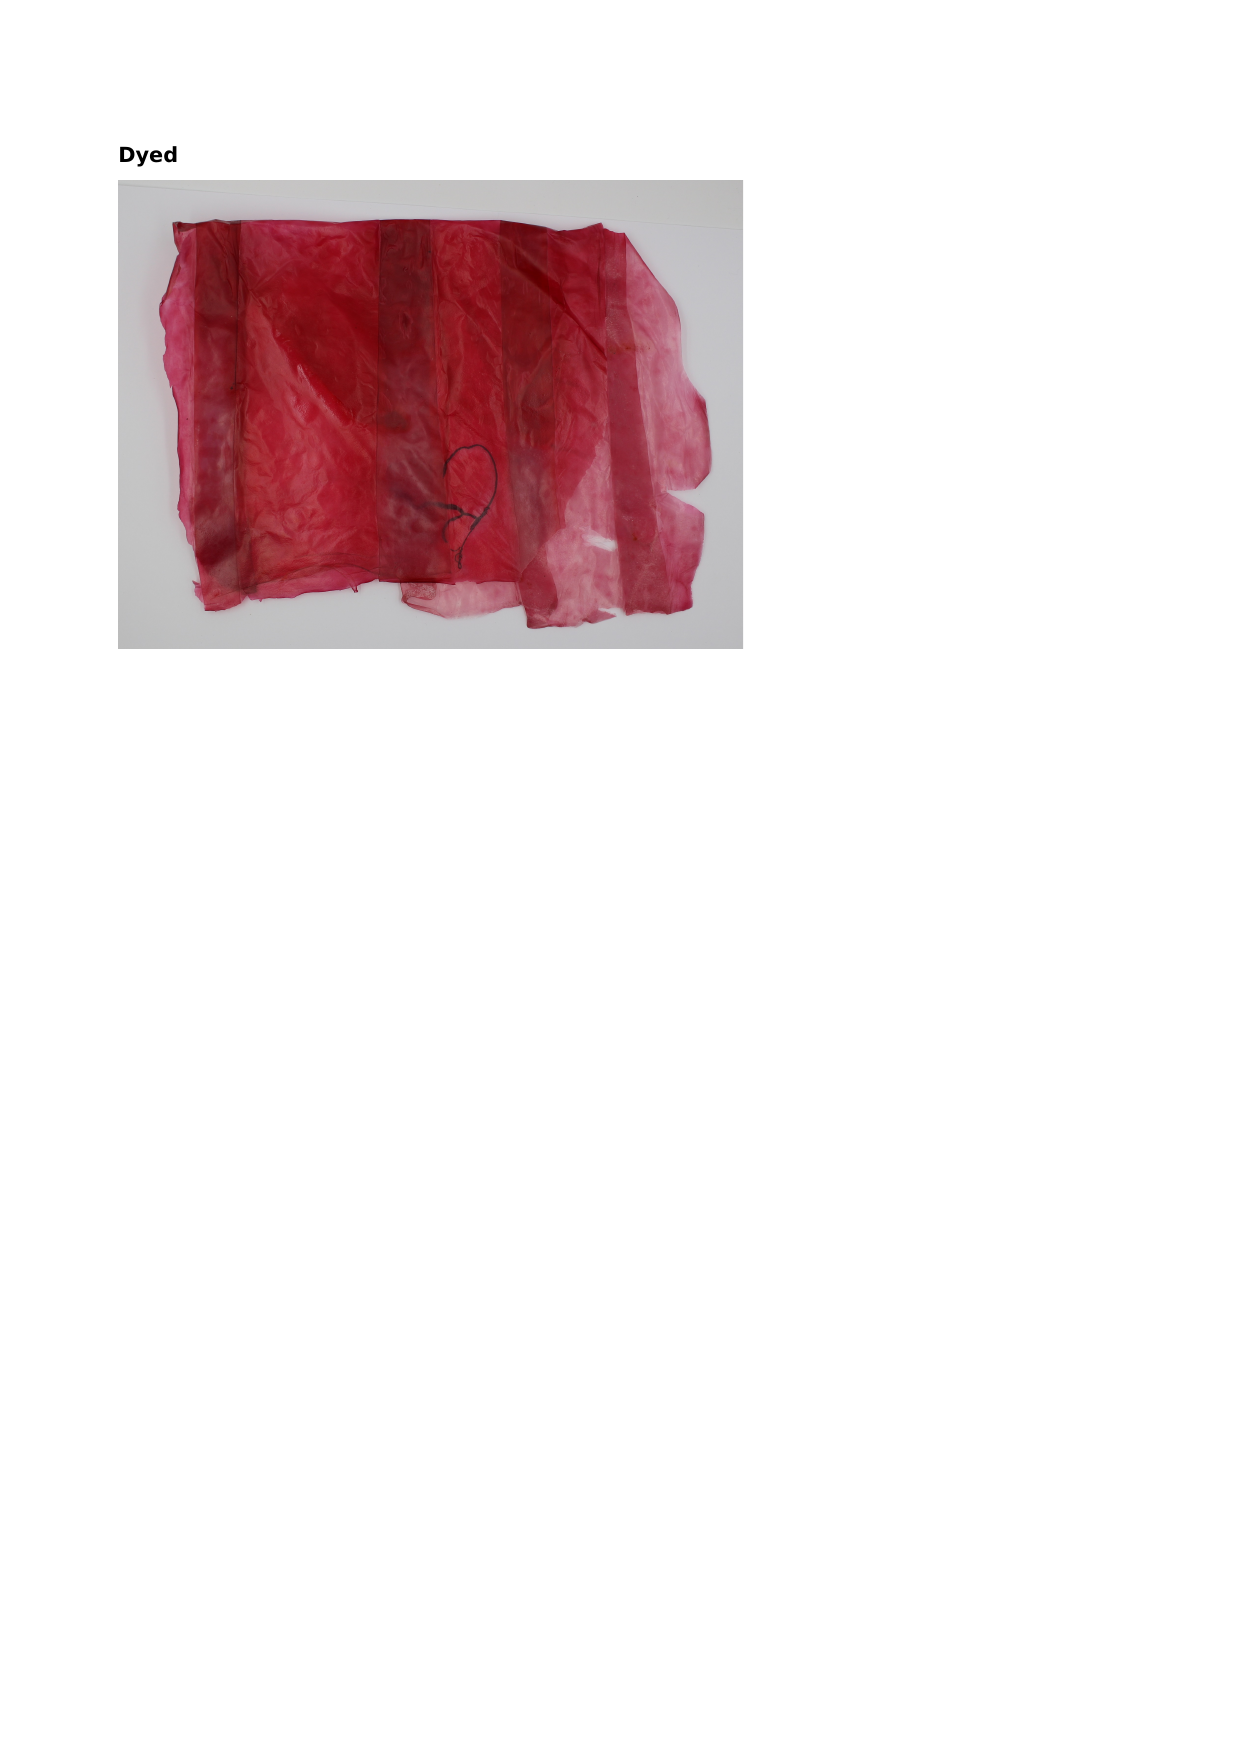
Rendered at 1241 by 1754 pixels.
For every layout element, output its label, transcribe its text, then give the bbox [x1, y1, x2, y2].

subtitle Dyed [118, 143, 1122, 167]
picture [118, 180, 744, 649]
